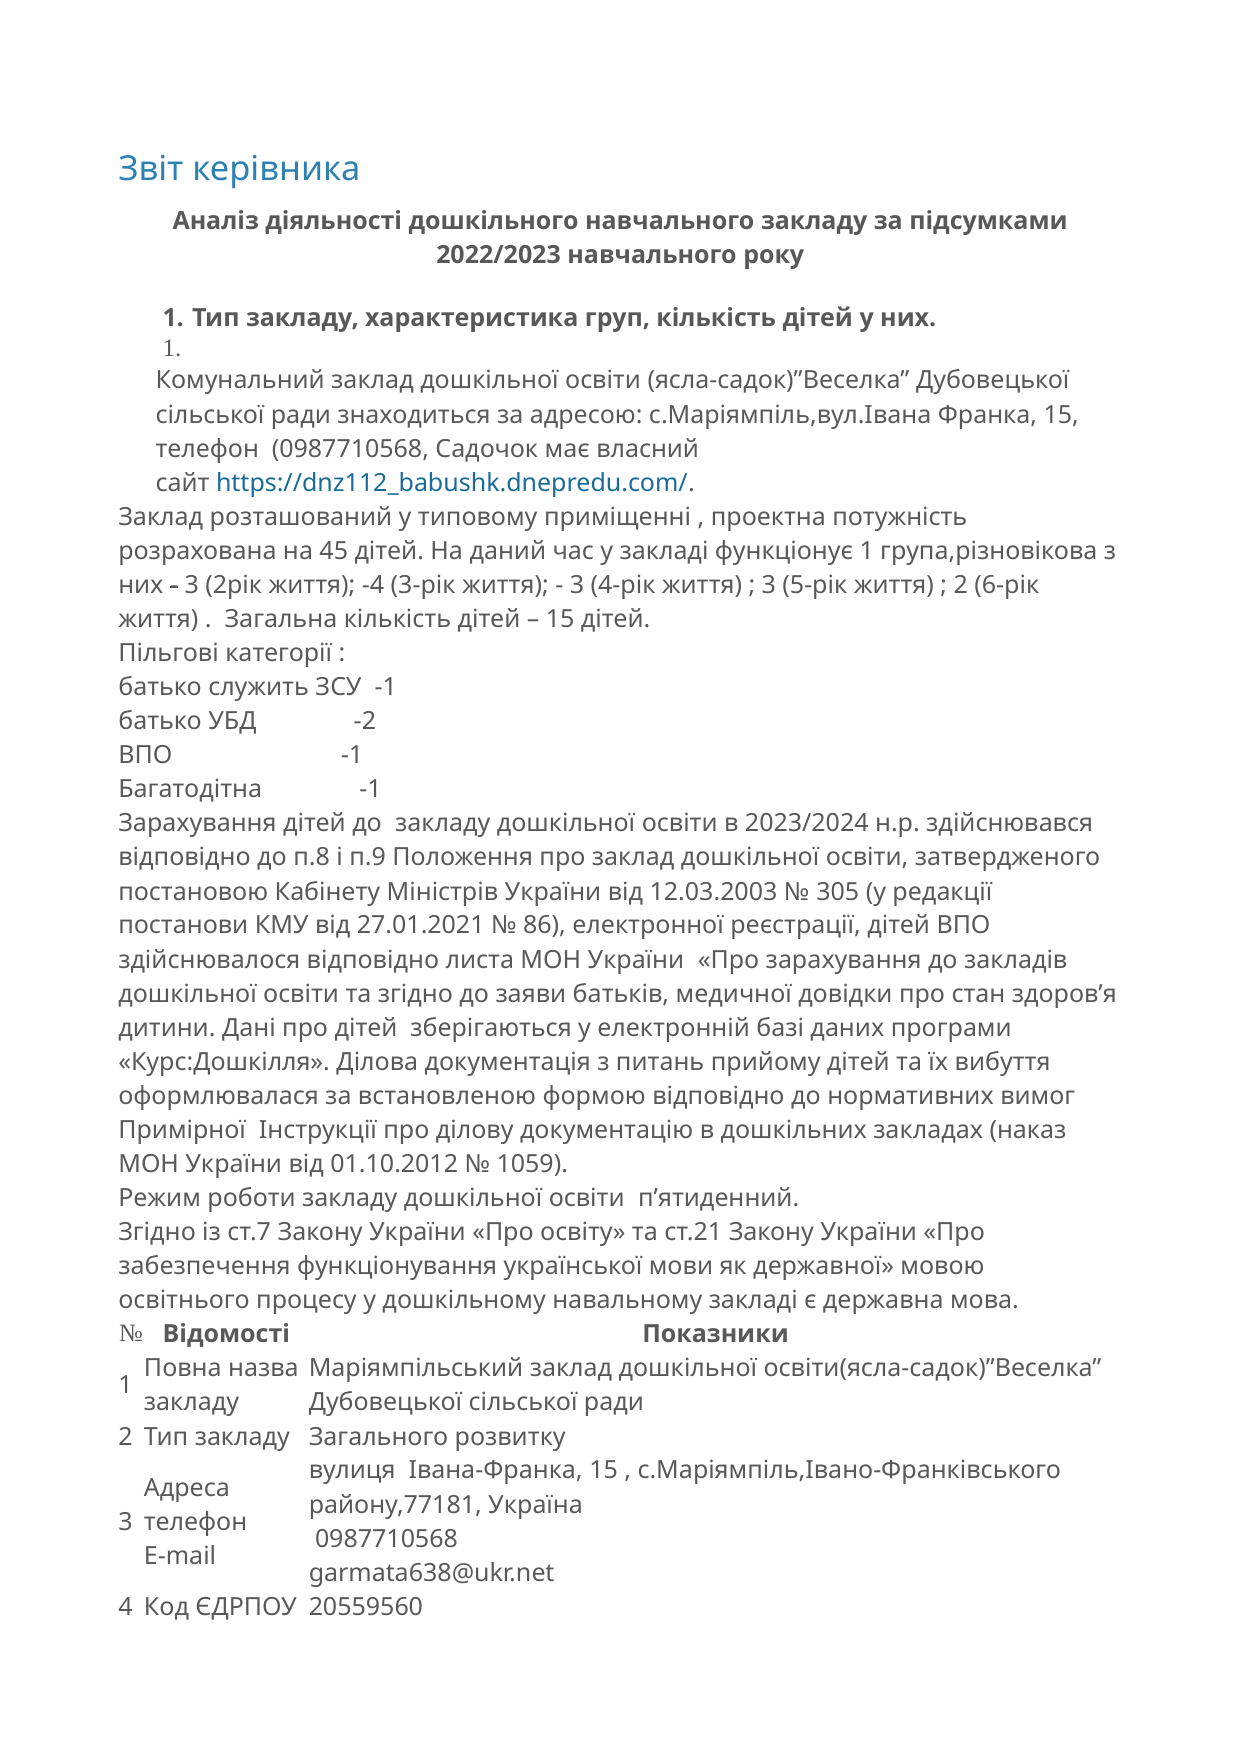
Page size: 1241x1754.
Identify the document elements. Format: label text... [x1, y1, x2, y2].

table_cell 1 [118, 1350, 144, 1418]
text батько УБД -2 [118, 703, 1122, 737]
text Комунальний заклад дошкільної освіти (ясла-садок)”Веселка” Дубовецької сільської ради знаходиться за адресою: с.Маріямпіль,вул.Івана Франка, 15, телефон (0987710568, Садочок має власний сайт https://dnz112_babushk.dnepredu.com/. [155, 362, 1122, 498]
table_header Показники [309, 1316, 1122, 1350]
table_cell 2 [118, 1418, 144, 1452]
table_cell Маріямпільський заклад дошкільної освіти(ясла-садок)”Веселка” Дубовецької сільської ради [309, 1350, 1122, 1418]
text Режим роботи закладу дошкільної освіти п’ятиденний. [118, 1180, 1122, 1214]
text батько служить ЗСУ -1 [118, 669, 1122, 703]
text Зарахування дітей до закладу дошкільної освіти в 2023/2024 н.р. здійснювався відповідно до п.8 і п.9 Положення про заклад дошкільної освіти, затвердженого постановою Кабінету Міністрів України від 12.03.2003 № 305 (у редакції постанови КМУ від 27.01.2021 № 86), електронної реєстрації, дітей ВПО здійснювалося відповідно листа МОН України «Про зарахування до закладів дошкільної освіти та згідно до заяви батьків, медичної довідки про стан здоров’я дитини. Дані про дітей зберігаються у електронній базі даних програми «Курс:Дошкілля». Ділова документація з питань прийому дітей та їх вибуття оформлювалася за встановленою формою відповідно до нормативних вимог Примірної Інструкції про ділову документацію в дошкільних закладах (наказ МОН України від 01.10.2012 № 1059). [118, 805, 1122, 1180]
table_cell Адреса телефон E-mail [144, 1452, 308, 1588]
table_cell Тип закладу [144, 1418, 308, 1452]
list Тип закладу, характеристика груп, кількість дітей у них. [162, 299, 1122, 333]
table_cell 4 [118, 1589, 144, 1622]
table_header № [118, 1316, 144, 1350]
table_cell 20559560 [309, 1589, 1122, 1622]
text Пільгові категорії : [118, 635, 1122, 669]
text Згідно із ст.7 Закону України «Про освіту» та ст.21 Закону України «Про забезпечення функціонування української мови як державної» мовою освітнього процесу у дошкільному навальному закладі є державна мова. [118, 1214, 1122, 1316]
table_header Відомості [144, 1316, 308, 1350]
text Аналіз діяльності дошкільного навчального закладу за підсумками 2022/2023 навчального року [118, 202, 1122, 271]
table_cell Загального розвитку [309, 1418, 1122, 1452]
table_cell Повна назва закладу [144, 1350, 308, 1418]
text Багатодітна -1 [118, 771, 1122, 805]
text Заклад розташований у типовому приміщенні , проектна потужність розрахована на 45 дітей. На даний час у закладі функціонує 1 група,різновікова з них - 3 (2рік життя); -4 (3-рік життя); - 3 (4-рік життя) ; 3 (5-рік життя) ; 2 (6-рік життя) . Загальна кількість дітей – 15 дітей. [118, 498, 1122, 635]
table_cell 3 [118, 1452, 144, 1588]
text ВПО -1 [118, 737, 1122, 771]
table_cell вулиця Івана-Франка, 15 , с.Маріямпіль,Івано-Франківського району,77181, Україна 0987710568 garmata638@ukr.net [309, 1452, 1122, 1588]
table_cell Код ЄДРПОУ [144, 1589, 308, 1622]
subtitle Звіт керівника [118, 143, 1122, 190]
